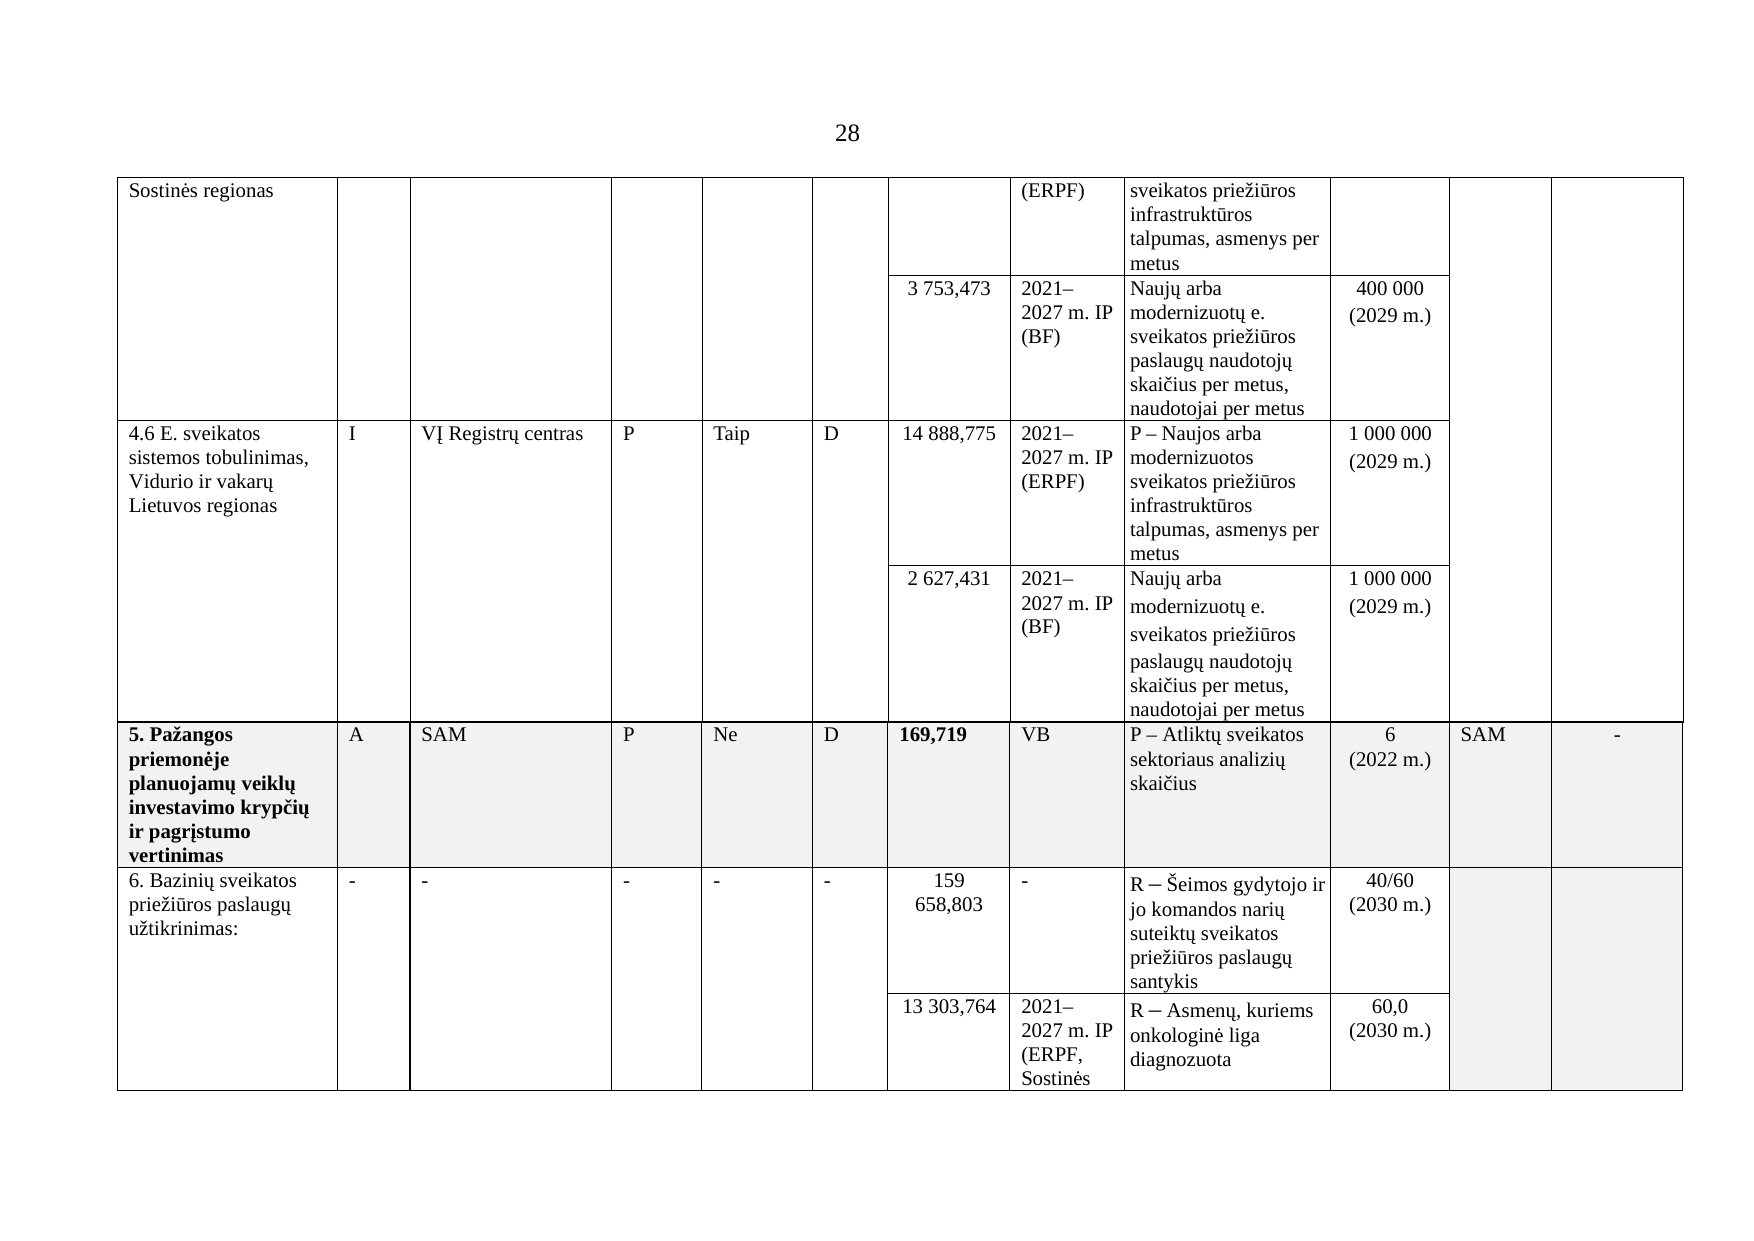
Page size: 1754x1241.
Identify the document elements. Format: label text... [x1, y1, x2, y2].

table_cell R – Asmenų, kuriems onkologinė liga diagnozuota [1125, 994, 1330, 1090]
table_cell (ERPF) [1011, 178, 1124, 274]
table_cell SAM [411, 723, 611, 867]
table_cell 2021–2027 m. IP (BF) [1011, 566, 1124, 721]
table_cell [1450, 178, 1551, 721]
table_cell 6 (2022 m.) [1331, 723, 1449, 867]
table_cell VB [1010, 723, 1124, 867]
table_cell - [702, 868, 812, 1090]
table_cell 40/60 (2030 m.) [1331, 868, 1449, 993]
table_cell 60,0 (2030 m.) [1331, 994, 1449, 1090]
table_cell Sostinės regionas [118, 178, 337, 420]
table_cell - [612, 868, 701, 1090]
table_cell [338, 178, 410, 420]
table_cell [1450, 868, 1551, 1090]
table_cell 4.6 E. sveikatos sistemos tobulinimas, Vidurio ir vakarų Lietuvos regionas [118, 421, 337, 721]
table_cell - [1010, 868, 1124, 993]
table_cell P – Atliktų sveikatos sektoriaus analizių skaičius [1125, 723, 1330, 867]
table_cell - [1552, 723, 1682, 867]
table_cell 13 303,764 [888, 994, 1009, 1090]
table_cell - [338, 868, 409, 1090]
table_cell [411, 178, 611, 420]
table_cell [703, 178, 812, 420]
table_cell 2021–2027 m. IP (ERPF, Sostinės [1010, 994, 1124, 1090]
table_cell [813, 178, 888, 420]
table_cell P [612, 723, 701, 867]
table_cell - [813, 868, 887, 1090]
table_cell [1552, 868, 1682, 1090]
table_cell 159 658,803 [888, 868, 1009, 993]
table_cell 14 888,775 [889, 421, 1010, 565]
table_cell Naujų arba modernizuotų e. sveikatos priežiūros paslaugų naudotojų skaičius per metus, naudotojai per metus [1125, 566, 1330, 721]
table_cell VĮ Registrų centras [411, 421, 611, 721]
table_cell 169,719 [888, 723, 1009, 867]
table_cell D [813, 421, 888, 721]
table_cell [612, 178, 702, 420]
table_cell D [813, 723, 887, 867]
table_cell P – Naujos arba modernizuotos sveikatos priežiūros infrastruktūros talpumas, asmenys per metus [1125, 421, 1330, 565]
table_cell P [612, 421, 702, 721]
table_cell sveikatos priežiūros infrastruktūros talpumas, asmenys per metus [1125, 178, 1330, 274]
table_cell I [338, 421, 410, 721]
table_cell 1 000 000 (2029 m.) [1331, 566, 1449, 721]
table_cell 2021–2027 m. IP (BF) [1011, 276, 1124, 420]
table_cell [1331, 178, 1449, 274]
table_cell [889, 178, 1010, 274]
table_cell Naujų arba modernizuotų e. sveikatos priežiūros paslaugų naudotojų skaičius per metus, naudotojai per metus [1125, 276, 1330, 420]
table_cell 400 000 (2029 m.) [1331, 276, 1449, 420]
table_cell SAM [1450, 723, 1551, 867]
table_cell R – Šeimos gydytojo ir jo komandos narių suteiktų sveikatos priežiūros paslaugų santykis [1125, 868, 1330, 993]
table_cell 1 000 000 (2029 m.) [1331, 421, 1449, 565]
table_cell 2 627,431 [889, 566, 1010, 721]
table_cell A [338, 723, 409, 867]
table_cell 6. Bazinių sveikatos priežiūros paslaugų užtikrinimas: [118, 868, 337, 1090]
table_cell 5. Pažangos priemonėje planuojamų veiklų investavimo krypčių ir pagrįstumo vertinimas [118, 723, 337, 867]
table_cell [1552, 178, 1683, 721]
table_cell 2021–2027 m. IP (ERPF) [1011, 421, 1124, 565]
table_cell Ne [702, 723, 812, 867]
table_cell 3 753,473 [889, 276, 1010, 420]
table_cell Taip [703, 421, 812, 721]
table_cell - [411, 868, 611, 1090]
